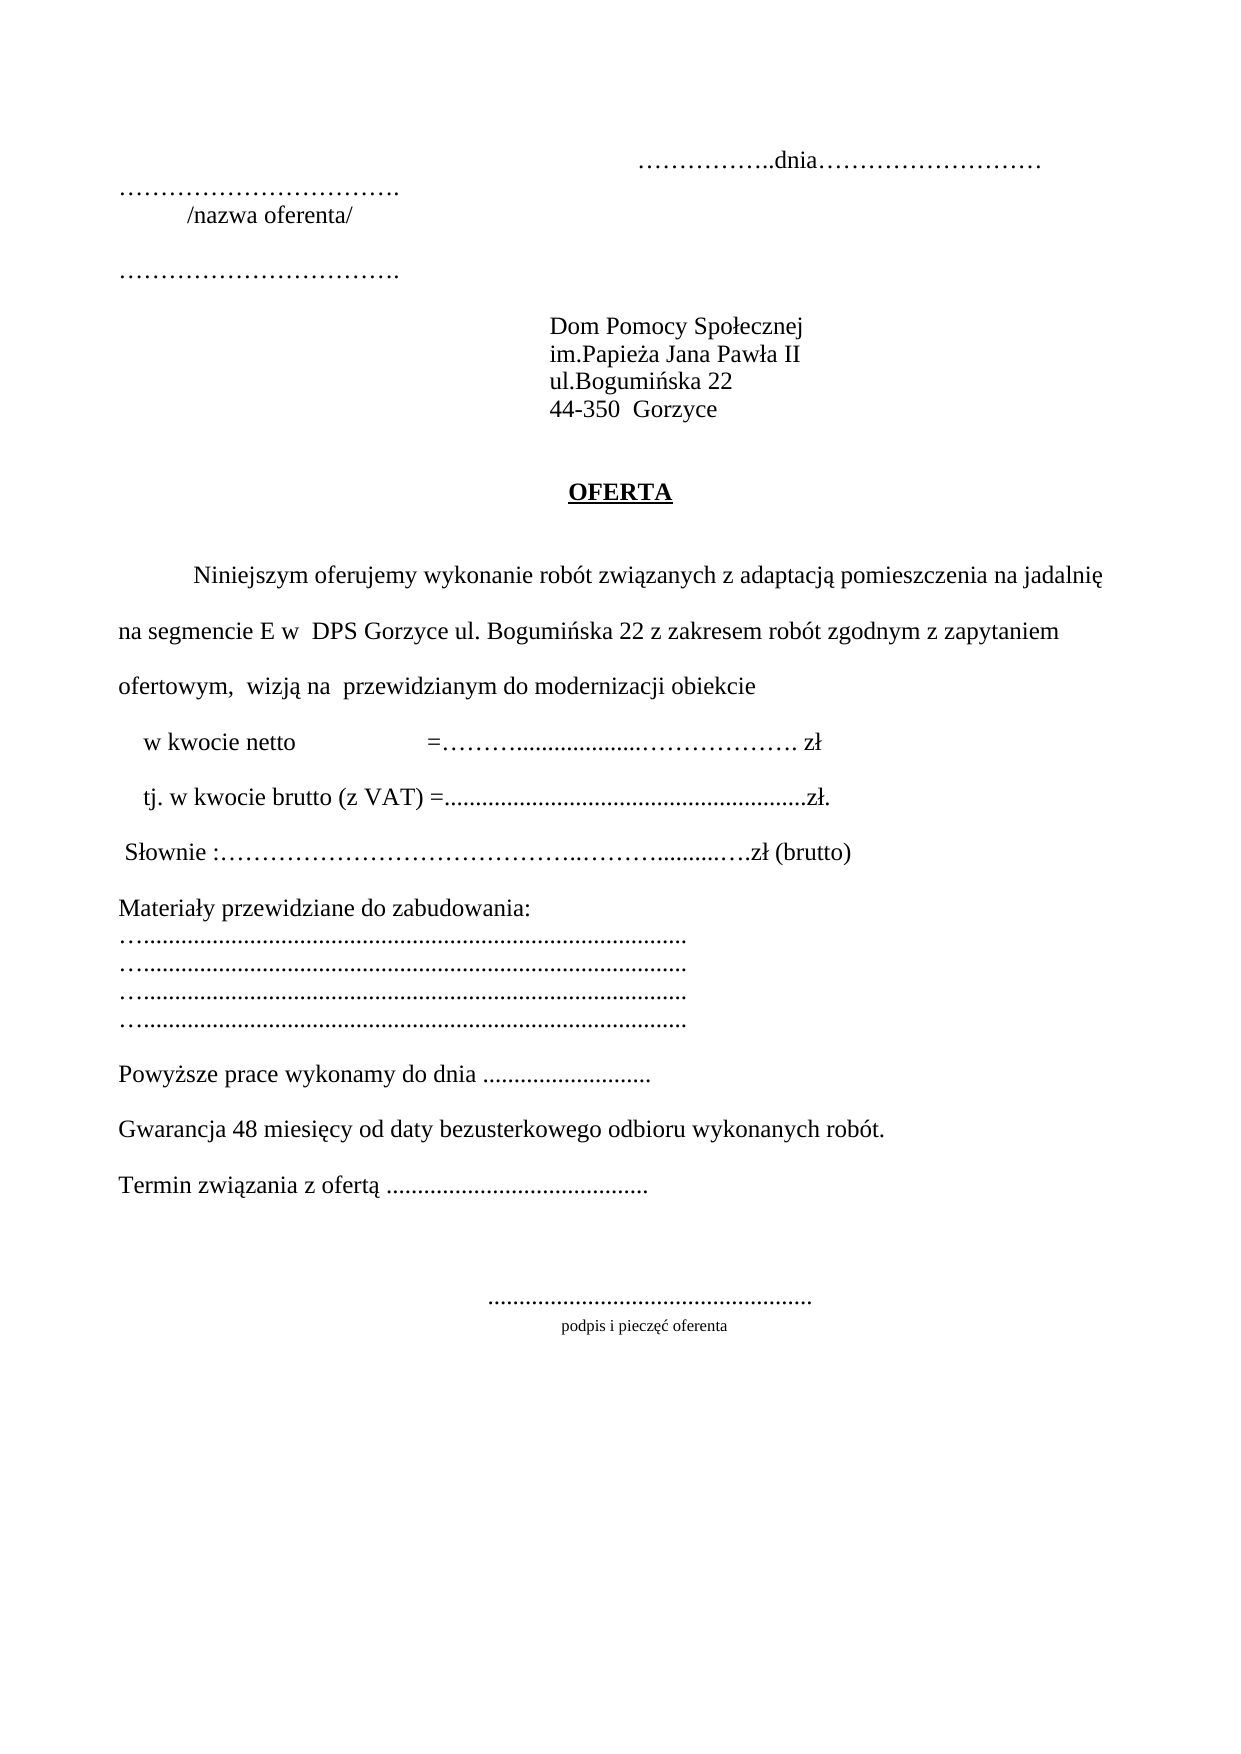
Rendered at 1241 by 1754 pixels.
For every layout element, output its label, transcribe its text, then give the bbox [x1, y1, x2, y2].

text ofertowym, wizją na przewidzianym do modernizacji obiekcie [118, 672, 1122, 700]
text w kwocie netto =………....................………………. zł [118, 728, 1122, 755]
text Dom Pomocy Społecznej [118, 312, 1122, 340]
text ……………..dnia……………………… [118, 146, 1122, 173]
text ul.Bogumińska 22 [118, 367, 1122, 395]
text podpis i pieczęć oferenta [118, 1309, 1122, 1337]
text Gwarancja 48 miesięcy od daty bezusterkowego odbioru wykonanych robót. [118, 1116, 1122, 1143]
text Niniejszym oferujemy wykonanie robót związanych z adaptacją pomieszczenia na jadalnię [118, 561, 1122, 589]
text Termin związania z ofertą .......................................... [118, 1171, 1122, 1199]
text ……………………………. [118, 173, 1122, 201]
text /nazwa oferenta/ [118, 201, 1122, 229]
text tj. w kwocie brutto (z VAT) =..........................................................zł. [118, 783, 1122, 811]
text 44-350 Gorzyce [118, 395, 1122, 423]
text …....................................................................................... [118, 922, 1122, 949]
text .................................................... [118, 1282, 1122, 1309]
text …....................................................................................... [118, 1005, 1122, 1032]
text …....................................................................................... [118, 977, 1122, 1005]
text OFERTA [118, 478, 1122, 506]
text Słownie :……………………………………..………..........….zł (brutto) [118, 838, 1122, 866]
text Powyższe prace wykonamy do dnia ........................... [118, 1060, 1122, 1088]
text Materiały przewidziane do zabudowania: [118, 894, 1122, 922]
text na segmencie E w DPS Gorzyce ul. Bogumińska 22 z zakresem robót zgodnym z zapytaniem [118, 617, 1122, 644]
text im.Papieża Jana Pawła II [118, 340, 1122, 367]
text …....................................................................................... [118, 949, 1122, 977]
text ……………………………. [118, 257, 1122, 284]
